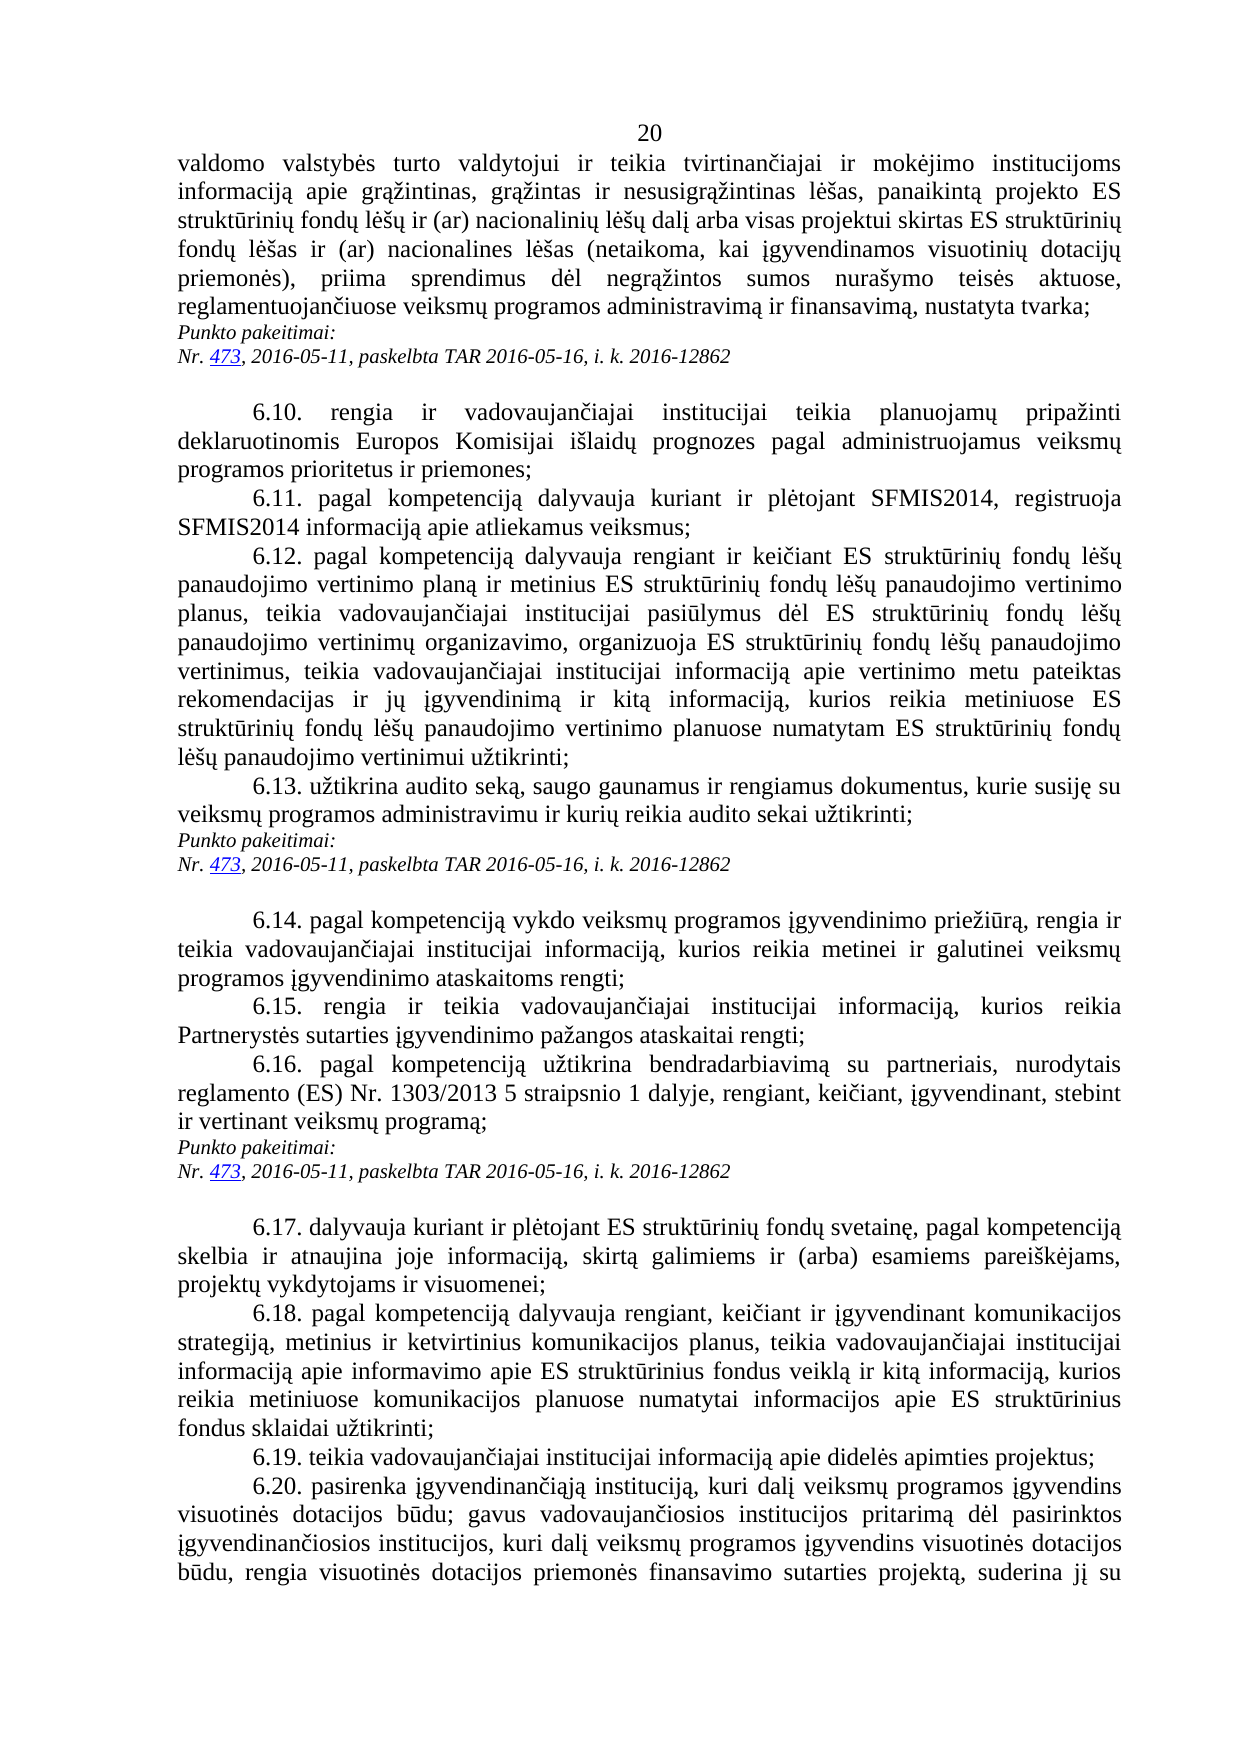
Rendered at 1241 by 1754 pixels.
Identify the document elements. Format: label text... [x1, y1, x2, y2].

text 6.15. rengia ir teikia vadovaujančiajai institucijai informaciją, kurios reikia Partnerystės sutarties įgyvendinimo pažangos ataskaitai rengti; [177, 991, 1122, 1049]
text valdomo valstybės turto valdytojui ir teikia tvirtinančiajai ir mokėjimo institucijoms informaciją apie grąžintinas, grąžintas ir nesusigrąžintinas lėšas, panaikintą projekto ES struktūrinių fondų lėšų ir (ar) nacionalinių lėšų dalį arba visas projektui skirtas ES struktūrinių fondų lėšas ir (ar) nacionalines lėšas (netaikoma, kai įgyvendinamos visuotinių dotacijų priemonės), priima sprendimus dėl negrąžintos sumos nurašymo teisės aktuose, reglamentuojančiuose veiksmų programos administravimą ir finansavimą, nustatyta tvarka; [177, 148, 1122, 320]
text Nr. 473, 2016-05-11, paskelbta TAR 2016-05-16, i. k. 2016-12862 [177, 1159, 1122, 1183]
text Punkto pakeitimai: [177, 828, 1122, 852]
text 6.11. pagal kompetenciją dalyvauja kuriant ir plėtojant SFMIS2014, registruoja SFMIS2014 informaciją apie atliekamus veiksmus; [177, 483, 1122, 541]
text Punkto pakeitimai: [177, 1135, 1122, 1159]
text 6.19. teikia vadovaujančiajai institucijai informaciją apie didelės apimties projektus; [177, 1442, 1122, 1471]
text Nr. 473, 2016-05-11, paskelbta TAR 2016-05-16, i. k. 2016-12862 [177, 852, 1122, 876]
text 6.12. pagal kompetenciją dalyvauja rengiant ir keičiant ES struktūrinių fondų lėšų panaudojimo vertinimo planą ir metinius ES struktūrinių fondų lėšų panaudojimo vertinimo planus, teikia vadovaujančiajai institucijai pasiūlymus dėl ES struktūrinių fondų lėšų panaudojimo vertinimų organizavimo, organizuoja ES struktūrinių fondų lėšų panaudojimo vertinimus, teikia vadovaujančiajai institucijai informaciją apie vertinimo metu pateiktas rekomendacijas ir jų įgyvendinimą ir kitą informaciją, kurios reikia metiniuose ES struktūrinių fondų lėšų panaudojimo vertinimo planuose numatytam ES struktūrinių fondų lėšų panaudojimo vertinimui užtikrinti; [177, 541, 1122, 771]
text Nr. 473, 2016-05-11, paskelbta TAR 2016-05-16, i. k. 2016-12862 [177, 344, 1122, 368]
text 6.10. rengia ir vadovaujančiajai institucijai teikia planuojamų pripažinti deklaruotinomis Europos Komisijai išlaidų prognozes pagal administruojamus veiksmų programos prioritetus ir priemones; [177, 397, 1122, 483]
text 6.13. užtikrina audito seką, saugo gaunamus ir rengiamus dokumentus, kurie susiję su veiksmų programos administravimu ir kurių reikia audito sekai užtikrinti; [177, 771, 1122, 828]
text 6.18. pagal kompetenciją dalyvauja rengiant, keičiant ir įgyvendinant komunikacijos strategiją, metinius ir ketvirtinius komunikacijos planus, teikia vadovaujančiajai institucijai informaciją apie informavimo apie ES struktūrinius fondus veiklą ir kitą informaciją, kurios reikia metiniuose komunikacijos planuose numatytai informacijos apie ES struktūrinius fondus sklaidai užtikrinti; [177, 1298, 1122, 1442]
text 6.20. pasirenka įgyvendinančiąją instituciją, kuri dalį veiksmų programos įgyvendins visuotinės dotacijos būdu; gavus vadovaujančiosios institucijos pritarimą dėl pasirinktos įgyvendinančiosios institucijos, kuri dalį veiksmų programos įgyvendins visuotinės dotacijos būdu, rengia visuotinės dotacijos priemonės finansavimo sutarties projektą, suderina jį su [177, 1471, 1122, 1586]
text 6.16. pagal kompetenciją užtikrina bendradarbiavimą su partneriais, nurodytais reglamento (ES) Nr. 1303/2013 5 straipsnio 1 dalyje, rengiant, keičiant, įgyvendinant, stebint ir vertinant veiksmų programą; [177, 1049, 1122, 1135]
text 6.14. pagal kompetenciją vykdo veiksmų programos įgyvendinimo priežiūrą, rengia ir teikia vadovaujančiajai institucijai informaciją, kurios reikia metinei ir galutinei veiksmų programos įgyvendinimo ataskaitoms rengti; [177, 905, 1122, 991]
text 6.17. dalyvauja kuriant ir plėtojant ES struktūrinių fondų svetainę, pagal kompetenciją skelbia ir atnaujina joje informaciją, skirtą galimiems ir (arba) esamiems pareiškėjams, projektų vykdytojams ir visuomenei; [177, 1212, 1122, 1298]
text Punkto pakeitimai: [177, 320, 1122, 344]
